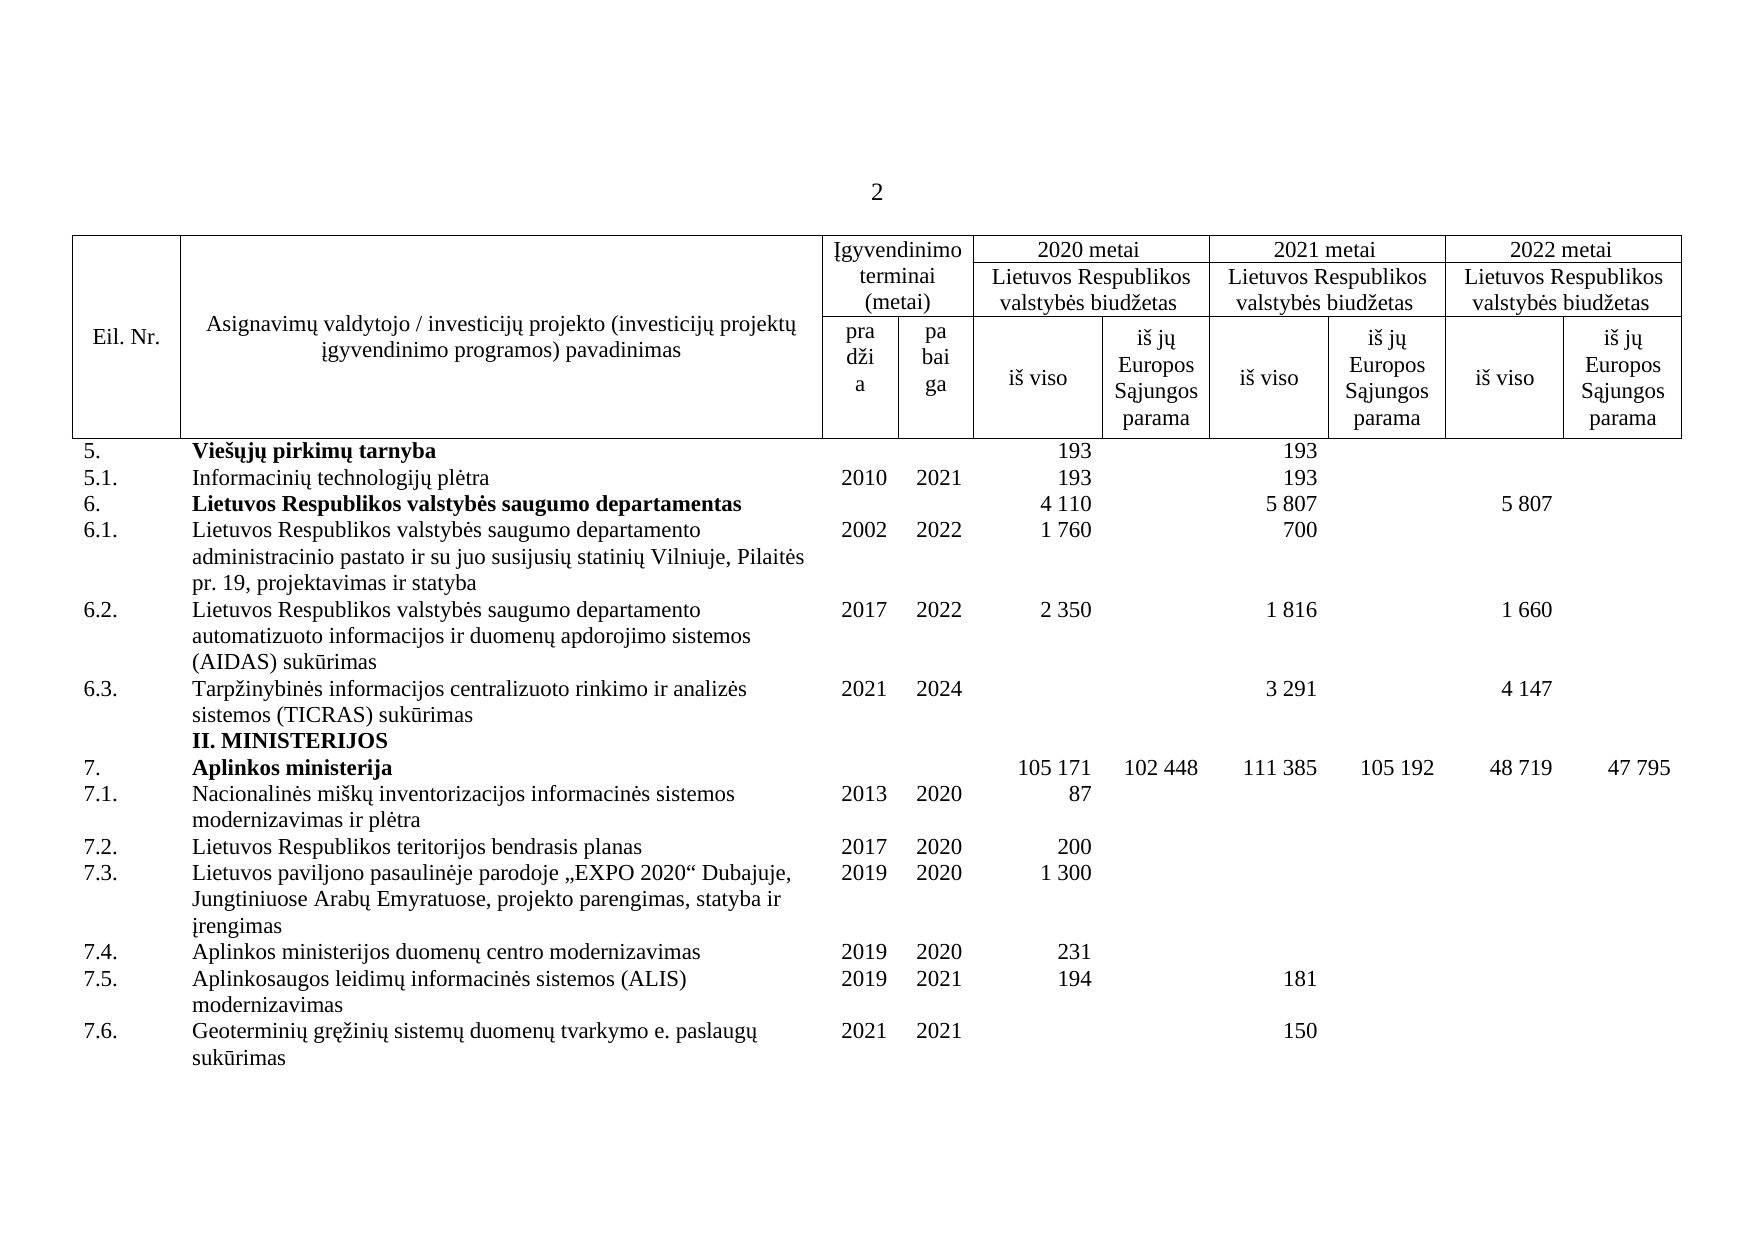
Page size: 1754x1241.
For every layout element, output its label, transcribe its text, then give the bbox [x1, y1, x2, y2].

table_cell [822, 754, 898, 780]
table_cell 5 807 [1446, 490, 1564, 517]
table_cell [1328, 439, 1446, 464]
table_cell 6.2. [72, 596, 181, 675]
table_cell [1103, 780, 1209, 833]
table_cell 5.1. [72, 464, 181, 490]
table_cell Lietuvos Respublikos valstybės biudžetas [1210, 263, 1445, 316]
table_cell 150 [1209, 1017, 1328, 1070]
table_cell 193 [1209, 439, 1328, 464]
table_cell 181 [1209, 965, 1328, 1017]
table_header Eil. Nr. [73, 236, 180, 437]
table_cell 6.3. [72, 675, 181, 727]
table_cell [973, 675, 1103, 727]
table_cell [1446, 439, 1564, 464]
table_cell 2021 [898, 464, 973, 490]
table_cell 700 [1209, 517, 1328, 596]
table_cell 2021 [898, 965, 973, 1017]
table_cell Lietuvos Respublikos valstybės saugumo departamento administracinio pastato ir su juo susijusių statinių Vilniuje, Pilaitės pr. 19, projektavimas ir statyba [181, 517, 822, 596]
table_cell Aplinkos ministerija [181, 754, 822, 780]
table_cell 7.3. [72, 859, 181, 938]
table_cell 4 110 [973, 490, 1103, 517]
table_cell 2021 [822, 1017, 898, 1070]
table_cell 2021 [822, 675, 898, 727]
table_cell [1446, 938, 1564, 964]
table_cell 1 660 [1446, 596, 1564, 675]
table_header Įgyvendinimo terminai (metai) [823, 236, 973, 316]
table_cell [1564, 675, 1682, 727]
table_cell [1564, 517, 1682, 596]
table_cell 2020 [898, 938, 973, 964]
table_cell Lietuvos Respublikos valstybės saugumo departamento automatizuoto informacijos ir duomenų apdorojimo sistemos (AIDAS) sukūrimas [181, 596, 822, 675]
table_cell [1103, 1017, 1209, 1070]
table_cell 2022 [898, 596, 973, 675]
table_cell 7. [72, 754, 181, 780]
table_cell 2017 [822, 833, 898, 859]
table_cell 2020 [898, 833, 973, 859]
table_cell [1446, 833, 1564, 859]
table_cell Lietuvos paviljono pasaulinėje parodoje „EXPO 2020“ Dubajuje, Jungtiniuose Arabų Emyratuose, projekto parengimas, statyba ir įrengimas [181, 859, 822, 938]
table_cell 193 [973, 439, 1103, 464]
table_cell [1564, 1017, 1682, 1070]
table_cell 2013 [822, 780, 898, 833]
table_cell iš jų Europos Sąjungos parama [1564, 317, 1681, 437]
table_cell [1564, 728, 1682, 754]
table_cell Viešųjų pirkimų tarnyba [181, 439, 822, 464]
table_cell 6. [72, 490, 181, 517]
table_cell 7.6. [72, 1017, 181, 1070]
table_cell [1209, 833, 1328, 859]
table_cell [1328, 965, 1446, 1017]
table_cell 1 760 [973, 517, 1103, 596]
table_cell [1564, 780, 1682, 833]
table_cell [1103, 517, 1209, 596]
table_cell [1103, 728, 1209, 754]
table_cell 87 [973, 780, 1103, 833]
table_cell iš jų Europos Sąjungos parama [1103, 317, 1209, 437]
table_cell Informacinių technologijų plėtra [181, 464, 822, 490]
table_cell iš viso [1446, 317, 1563, 437]
table_cell 1 816 [1209, 596, 1328, 675]
table_cell [898, 439, 973, 464]
table_cell [898, 490, 973, 517]
table_cell 4 147 [1446, 675, 1564, 727]
table_cell [1209, 938, 1328, 964]
table_cell [1446, 464, 1564, 490]
table_cell pradžia [823, 317, 898, 437]
table_cell 5 807 [1209, 490, 1328, 517]
table_cell Lietuvos Respublikos valstybės biudžetas [1446, 263, 1681, 316]
table_cell [1564, 938, 1682, 964]
table_cell [1564, 965, 1682, 1017]
table_cell [1446, 965, 1564, 1017]
table_cell 2019 [822, 938, 898, 964]
table_cell [72, 728, 181, 754]
table_cell [1209, 859, 1328, 938]
table_cell [1209, 780, 1328, 833]
table_cell Lietuvos Respublikos valstybės biudžetas [974, 263, 1209, 316]
table_cell II. MINISTERIJOS [181, 728, 822, 754]
table_cell [1328, 1017, 1446, 1070]
table_cell [1103, 965, 1209, 1017]
table_cell [1328, 938, 1446, 964]
table_cell [822, 490, 898, 517]
table_cell 193 [1209, 464, 1328, 490]
table_cell 102 448 [1103, 754, 1209, 780]
table_cell [1446, 728, 1564, 754]
table_cell 105 171 [973, 754, 1103, 780]
table_cell [1446, 517, 1564, 596]
table_cell [1328, 833, 1446, 859]
table_cell 48 719 [1446, 754, 1564, 780]
table_cell [1446, 859, 1564, 938]
table_cell [1328, 596, 1446, 675]
table_cell 2020 [898, 859, 973, 938]
table_cell 231 [973, 938, 1103, 964]
table_cell iš viso [974, 317, 1102, 437]
table_cell [1103, 596, 1209, 675]
table_cell [1446, 780, 1564, 833]
table_cell 2019 [822, 859, 898, 938]
table_cell [1564, 464, 1682, 490]
table_cell Aplinkos ministerijos duomenų centro modernizavimas [181, 938, 822, 964]
table_cell [1103, 464, 1209, 490]
table_cell Nacionalinės miškų inventorizacijos informacinės sistemos modernizavimas ir plėtra [181, 780, 822, 833]
table_cell 2002 [822, 517, 898, 596]
table_cell 7.5. [72, 965, 181, 1017]
table_cell 2020 [898, 780, 973, 833]
table_cell iš jų Europos Sąjungos parama [1329, 317, 1445, 437]
table_cell 2019 [822, 965, 898, 1017]
table_cell [898, 728, 973, 754]
table_cell 7.2. [72, 833, 181, 859]
table_cell 2024 [898, 675, 973, 727]
table_cell 1 300 [973, 859, 1103, 938]
table_cell [1103, 675, 1209, 727]
table_cell [1103, 938, 1209, 964]
table_cell [1103, 859, 1209, 938]
table_cell 194 [973, 965, 1103, 1017]
table_cell 111 385 [1209, 754, 1328, 780]
table_cell [1446, 1017, 1564, 1070]
table_cell [822, 439, 898, 464]
table_header 2022 metai [1446, 236, 1681, 262]
table_cell [898, 754, 973, 780]
table_cell Lietuvos Respublikos teritorijos bendrasis planas [181, 833, 822, 859]
table_cell [1328, 464, 1446, 490]
table_cell [1328, 728, 1446, 754]
table_cell 47 795 [1564, 754, 1682, 780]
table_cell Tarpžinybinės informacijos centralizuoto rinkimo ir analizės sistemos (TICRAS) sukūrimas [181, 675, 822, 727]
table_cell [1564, 859, 1682, 938]
table_cell iš viso [1210, 317, 1328, 437]
table_cell [1328, 490, 1446, 517]
table_cell 7.1. [72, 780, 181, 833]
table_cell 2010 [822, 464, 898, 490]
table_cell Aplinkosaugos leidimų informacinės sistemos (ALIS) modernizavimas [181, 965, 822, 1017]
table_cell [1328, 675, 1446, 727]
table_cell [1103, 490, 1209, 517]
table_cell 200 [973, 833, 1103, 859]
table_cell [822, 728, 898, 754]
table_cell pabaiga [899, 317, 973, 437]
table_cell [1209, 728, 1328, 754]
table_cell Lietuvos Respublikos valstybės saugumo departamentas [181, 490, 822, 517]
table_cell [1328, 517, 1446, 596]
table_cell 2021 [898, 1017, 973, 1070]
table_cell 3 291 [1209, 675, 1328, 727]
table_cell [1564, 439, 1682, 464]
table_cell [1564, 490, 1682, 517]
table_cell 2022 [898, 517, 973, 596]
table_cell 5. [72, 439, 181, 464]
table_cell 7.4. [72, 938, 181, 964]
table_header 2021 metai [1210, 236, 1445, 262]
table_cell 105 192 [1328, 754, 1446, 780]
table_cell 2017 [822, 596, 898, 675]
table_cell [1103, 833, 1209, 859]
table_cell [1564, 833, 1682, 859]
table_cell 2 350 [973, 596, 1103, 675]
table_cell [973, 728, 1103, 754]
table_header 2020 metai [974, 236, 1209, 262]
table_cell [973, 1017, 1103, 1070]
table_cell [1103, 439, 1209, 464]
table_cell [1328, 859, 1446, 938]
table_cell [1328, 780, 1446, 833]
table_cell 6.1. [72, 517, 181, 596]
table_cell 193 [973, 464, 1103, 490]
table_header Asignavimų valdytojo / investicijų projekto (investicijų projektų įgyvendinimo programos) pavadinimas [181, 236, 822, 437]
table_cell Geoterminių gręžinių sistemų duomenų tvarkymo e. paslaugų sukūrimas [181, 1017, 822, 1070]
table_cell [1564, 596, 1682, 675]
